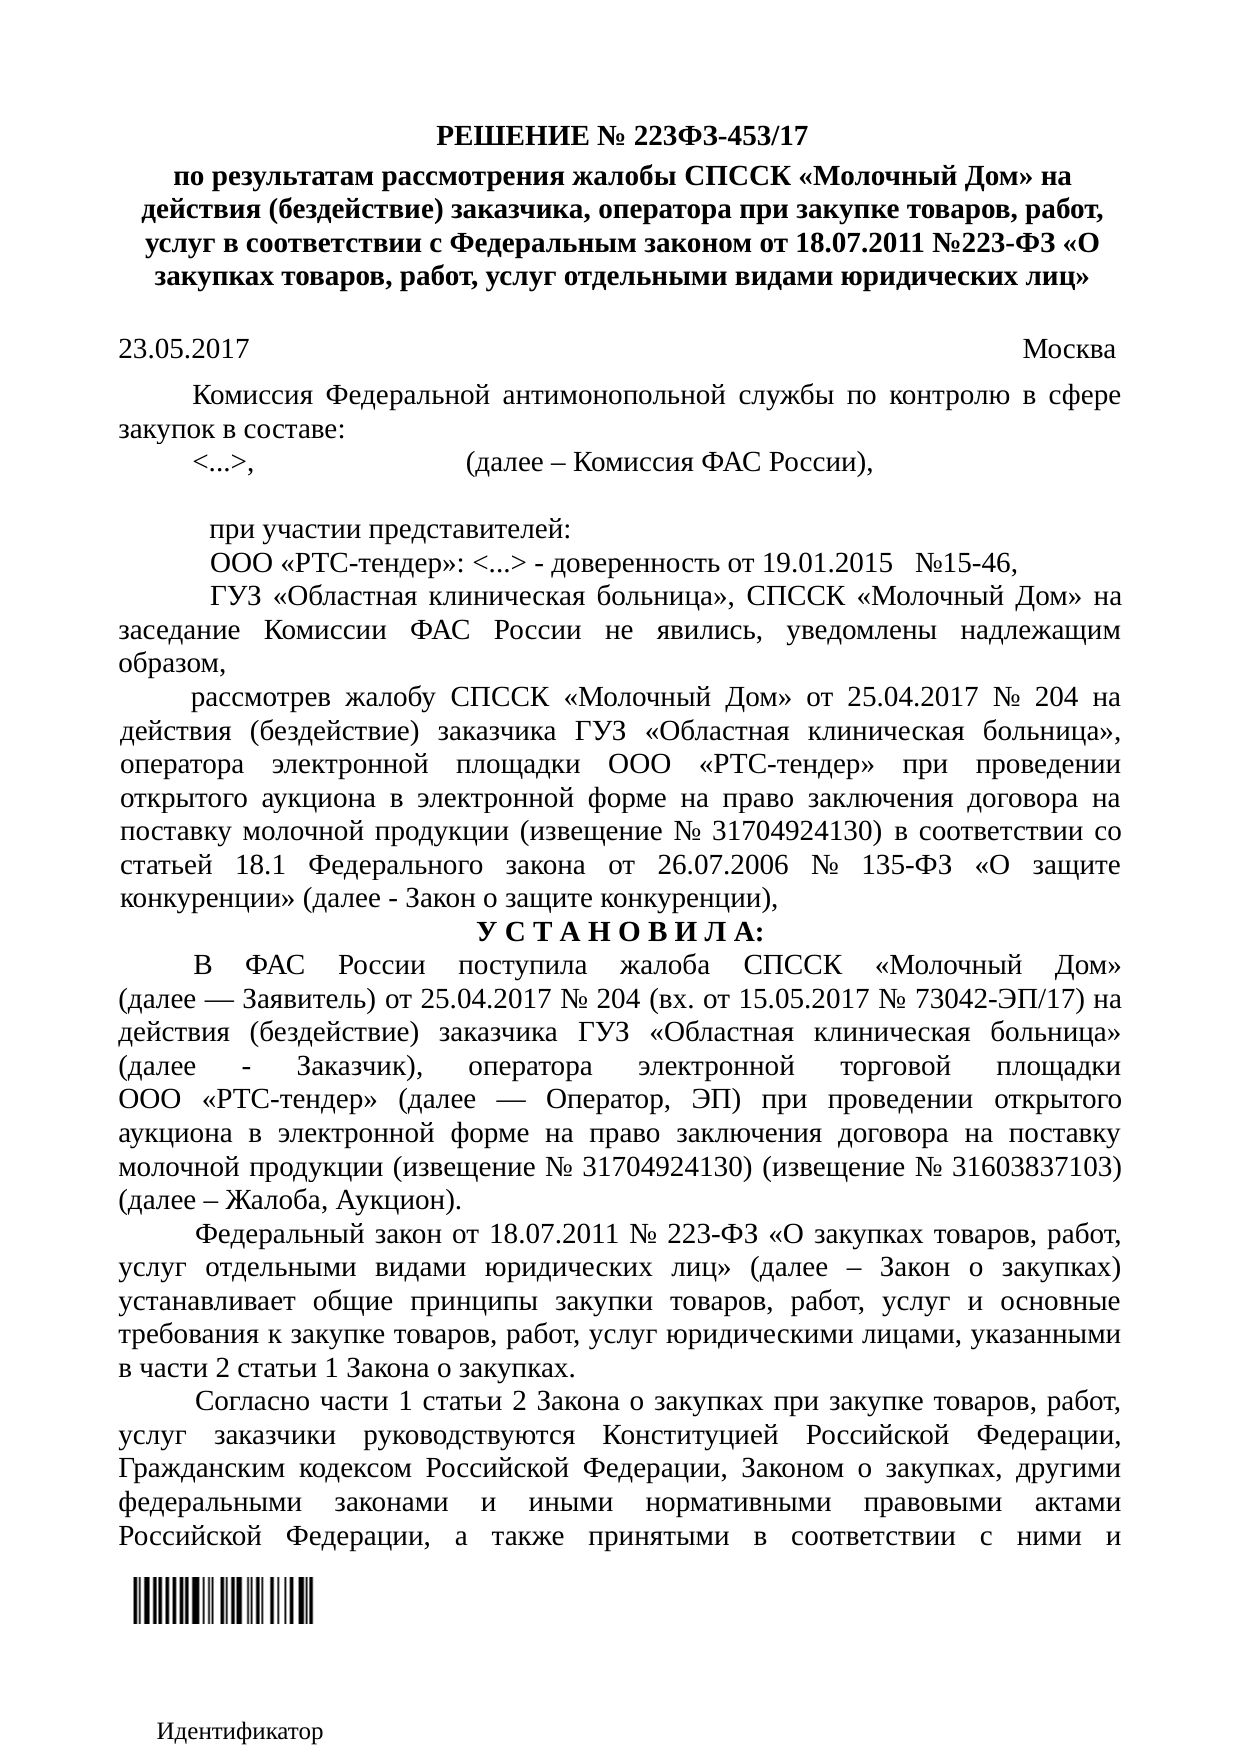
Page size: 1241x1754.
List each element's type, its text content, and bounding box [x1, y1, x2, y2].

text РЕШЕНИЕ № 223ФЗ-453/17 [123, 118, 1122, 152]
text ООО «РТС-тендер»: <...> - доверенность от 19.01.2015 №15-46, [118, 545, 1122, 578]
text при участии представителей: [118, 511, 1122, 545]
text рассмотрев жалобу СПССК «Молочный Дом» от 25.04.2017 № 204 на действия (бездействие) заказчика ГУЗ «Областная клиническая больница», оператора электронной площадки ООО «РТС-тендер» при проведении открытого аукциона в электронной форме на право заключения договора на поставку молочной продукции (извещение № 31704924130) в соответствии со статьей 18.1 Федерального закона от 26.07.2006 № 135-ФЗ «О защите конкуренции» (далее - Закон о защите конкуренции), [120, 679, 1122, 914]
text 23.05.2017 Москва [118, 331, 1122, 365]
text Согласно части 1 статьи 2 Закона о закупках при закупке товаров, работ, услуг заказчики руководствуются Конституцией Российской Федерации, Гражданским кодексом Российской Федерации, Законом о закупках, другими федеральными законами и иными нормативными правовыми актами Российской Федерации, а также принятыми в соответствии с ними и [118, 1383, 1122, 1551]
text <...>, (далее – Комиссия ФАС России), [118, 444, 1122, 511]
picture [118, 1577, 331, 1624]
text ГУЗ «Областная клиническая больница», СПССК «Молочный Дом» на заседание Комиссии ФАС России не явились, уведомлены надлежащим образом, [118, 578, 1122, 679]
text Комиссия Федеральной антимонопольной службы по контролю в сфере закупок в составе: [118, 377, 1122, 444]
text по результатам рассмотрения жалобы СПССК «Молочный Дом» на действия (бездействие) заказчика, оператора при закупке товаров, работ, услуг в соответствии с Федеральным законом от 18.07.2011 №223-ФЗ «О закупках товаров, работ, услуг отдельными видами юридических лиц» [123, 158, 1122, 292]
text У С Т А Н О В И Л А: [118, 914, 1122, 947]
text Федеральный закон от 18.07.2011 № 223-ФЗ «О закупках товаров, работ, услуг отдельными видами юридических лиц» (далее – Закон о закупках) устанавливает общие принципы закупки товаров, работ, услуг и основные требования к закупке товаров, работ, услуг юридическими лицами, указанными в части 2 статьи 1 Закона о закупках. [118, 1216, 1122, 1383]
text В ФАС России поступила жалоба СПССК «Молочный Дом» (далее — Заявитель) от 25.04.2017 № 204 (вх. от 15.05.2017 № 73042-ЭП/17) на действия (бездействие) заказчика ГУЗ «Областная клиническая больница» (далее - Заказчик), оператора электронной торговой площадки ООО «РТС-тендер» (далее — Оператор, ЭП) при проведении открытого аукциона в электронной форме на право заключения договора на поставку молочной продукции (извещение № 31704924130) (извещение № 31603837103) (далее – Жалоба, Аукцион). [118, 947, 1122, 1216]
